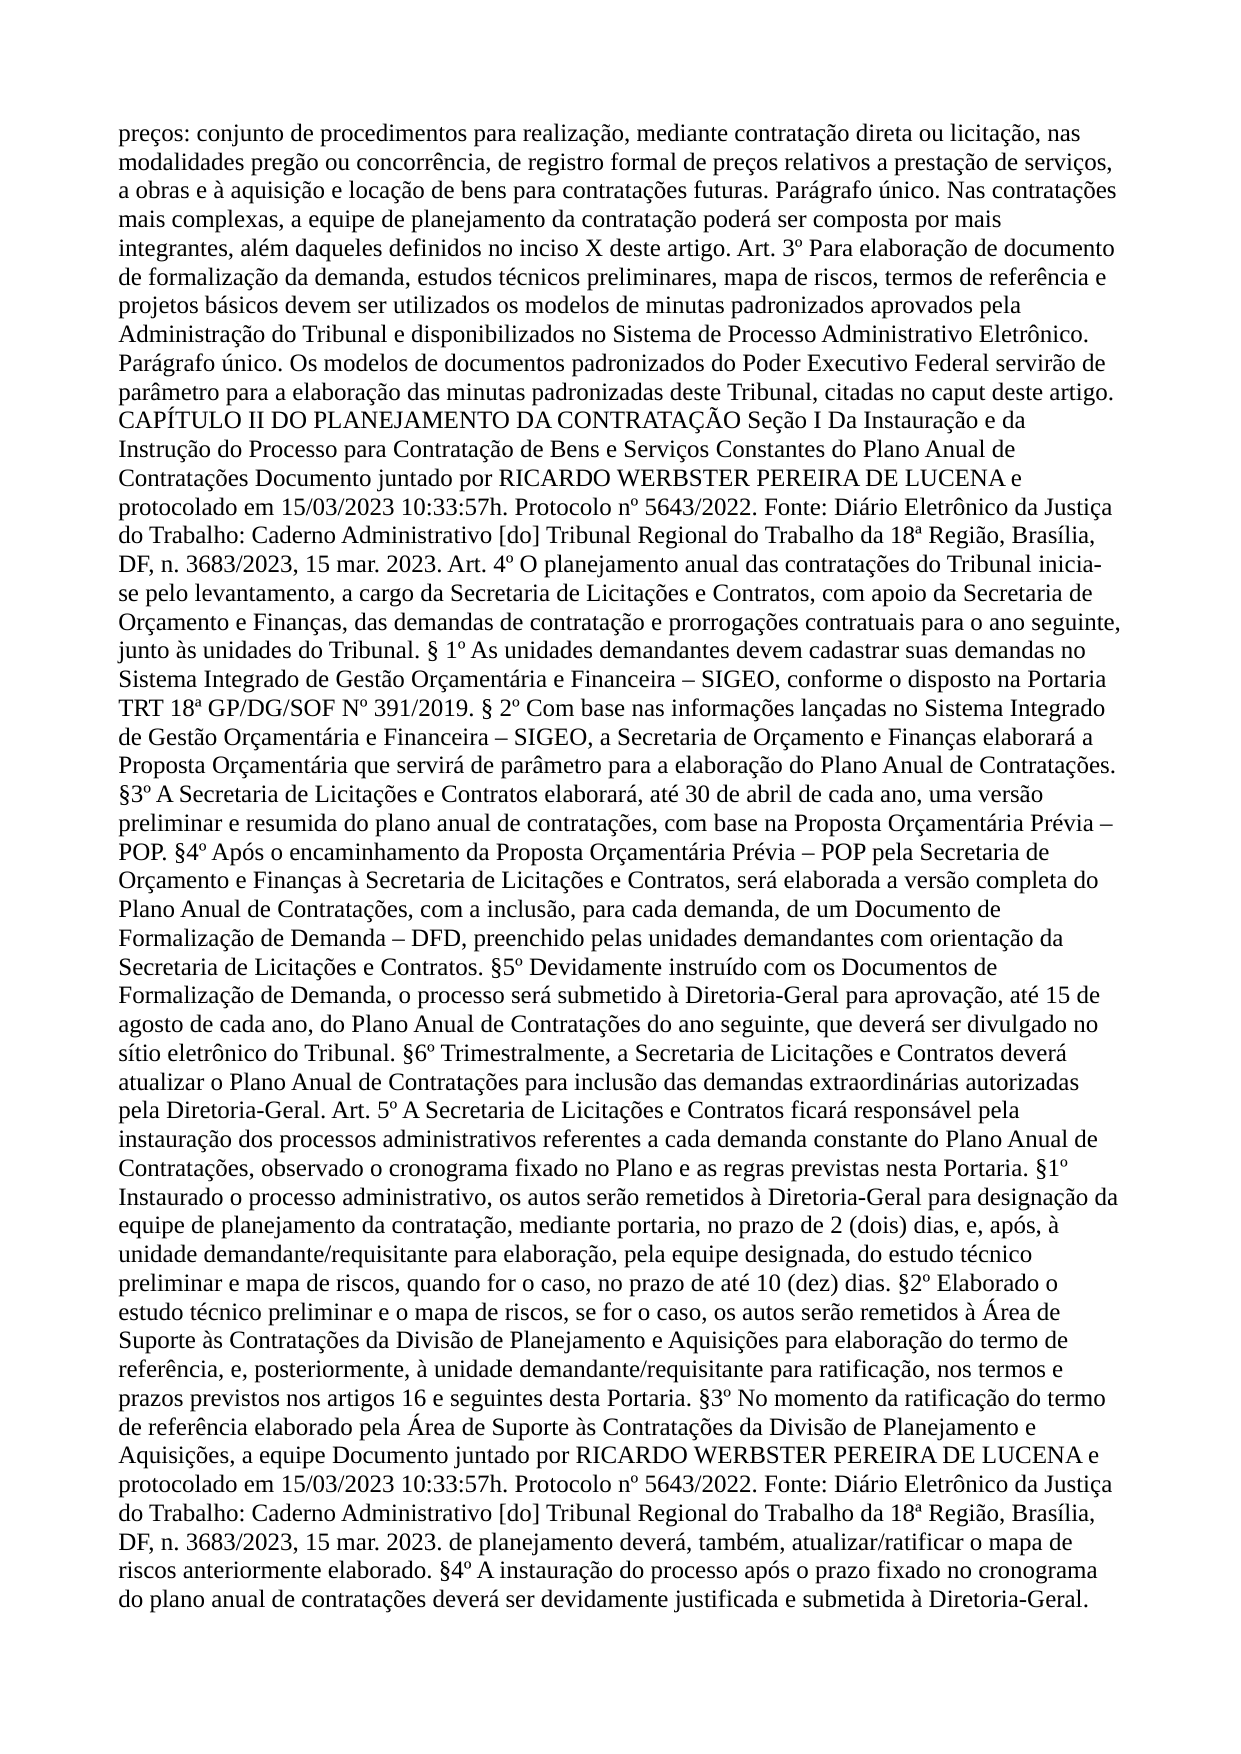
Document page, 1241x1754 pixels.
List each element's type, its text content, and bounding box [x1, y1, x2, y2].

text preços: conjunto de procedimentos para realização, mediante contratação direta ou licitação, nas modalidades pregão ou concorrência, de registro formal de preços relativos a prestação de serviços, a obras e à aquisição e locação de bens para contratações futuras. Parágrafo único. Nas contratações mais complexas, a equipe de planejamento da contratação poderá ser composta por mais integrantes, além daqueles definidos no inciso X deste artigo. Art. 3º Para elaboração de documento de formalização da demanda, estudos técnicos preliminares, mapa de riscos, termos de referência e projetos básicos devem ser utilizados os modelos de minutas padronizados aprovados pela Administração do Tribunal e disponibilizados no Sistema de Processo Administrativo Eletrônico. Parágrafo único. Os modelos de documentos padronizados do Poder Executivo Federal servirão de parâmetro para a elaboração das minutas padronizadas deste Tribunal, citadas no caput deste artigo. CAPÍTULO II DO PLANEJAMENTO DA CONTRATAÇÃO Seção I Da Instauração e da Instrução do Processo para Contratação de Bens e Serviços Constantes do Plano Anual de Contratações Documento juntado por RICARDO WERBSTER PEREIRA DE LUCENA e protocolado em 15/03/2023 10:33:57h. Protocolo nº 5643/2022. Fonte: Diário Eletrônico da Justiça do Trabalho: Caderno Administrativo [do] Tribunal Regional do Trabalho da 18ª Região, Brasília, DF, n. 3683/2023, 15 mar. 2023. Art. 4º O planejamento anual das contratações do Tribunal inicia-se pelo levantamento, a cargo da Secretaria de Licitações e Contratos, com apoio da Secretaria de Orçamento e Finanças, das demandas de contratação e prorrogações contratuais para o ano seguinte, junto às unidades do Tribunal. § 1º As unidades demandantes devem cadastrar suas demandas no Sistema Integrado de Gestão Orçamentária e Financeira – SIGEO, conforme o disposto na Portaria TRT 18ª GP/DG/SOF Nº 391/2019. § 2º Com base nas informações lançadas no Sistema Integrado de Gestão Orçamentária e Financeira – SIGEO, a Secretaria de Orçamento e Finanças elaborará a Proposta Orçamentária que servirá de parâmetro para a elaboração do Plano Anual de Contratações. §3º A Secretaria de Licitações e Contratos elaborará, até 30 de abril de cada ano, uma versão preliminar e resumida do plano anual de contratações, com base na Proposta Orçamentária Prévia – POP. §4º Após o encaminhamento da Proposta Orçamentária Prévia – POP pela Secretaria de Orçamento e Finanças à Secretaria de Licitações e Contratos, será elaborada a versão completa do Plano Anual de Contratações, com a inclusão, para cada demanda, de um Documento de Formalização de Demanda – DFD, preenchido pelas unidades demandantes com orientação da Secretaria de Licitações e Contratos. §5º Devidamente instruído com os Documentos de Formalização de Demanda, o processo será submetido à Diretoria-Geral para aprovação, até 15 de agosto de cada ano, do Plano Anual de Contratações do ano seguinte, que deverá ser divulgado no sítio eletrônico do Tribunal. §6º Trimestralmente, a Secretaria de Licitações e Contratos deverá atualizar o Plano Anual de Contratações para inclusão das demandas extraordinárias autorizadas pela Diretoria-Geral. Art. 5º A Secretaria de Licitações e Contratos ficará responsável pela instauração dos processos administrativos referentes a cada demanda constante do Plano Anual de Contratações, observado o cronograma fixado no Plano e as regras previstas nesta Portaria. §1º Instaurado o processo administrativo, os autos serão remetidos à Diretoria-Geral para designação da equipe de planejamento da contratação, mediante portaria, no prazo de 2 (dois) dias, e, após, à unidade demandante/requisitante para elaboração, pela equipe designada, do estudo técnico preliminar e mapa de riscos, quando for o caso, no prazo de até 10 (dez) dias. §2º Elaborado o estudo técnico preliminar e o mapa de riscos, se for o caso, os autos serão remetidos à Área de Suporte às Contratações da Divisão de Planejamento e Aquisições para elaboração do termo de referência, e, posteriormente, à unidade demandante/requisitante para ratificação, nos termos e prazos previstos nos artigos 16 e seguintes desta Portaria. §3º No momento da ratificação do termo de referência elaborado pela Área de Suporte às Contratações da Divisão de Planejamento e Aquisições, a equipe Documento juntado por RICARDO WERBSTER PEREIRA DE LUCENA e protocolado em 15/03/2023 10:33:57h. Protocolo nº 5643/2022. Fonte: Diário Eletrônico da Justiça do Trabalho: Caderno Administrativo [do] Tribunal Regional do Trabalho da 18ª Região, Brasília, DF, n. 3683/2023, 15 mar. 2023. de planejamento deverá, também, atualizar/ratificar o mapa de riscos anteriormente elaborado. §4º A instauração do processo após o prazo fixado no cronograma do plano anual de contratações deverá ser devidamente justificada e submetida à Diretoria-Geral. [118, 118, 1122, 1613]
